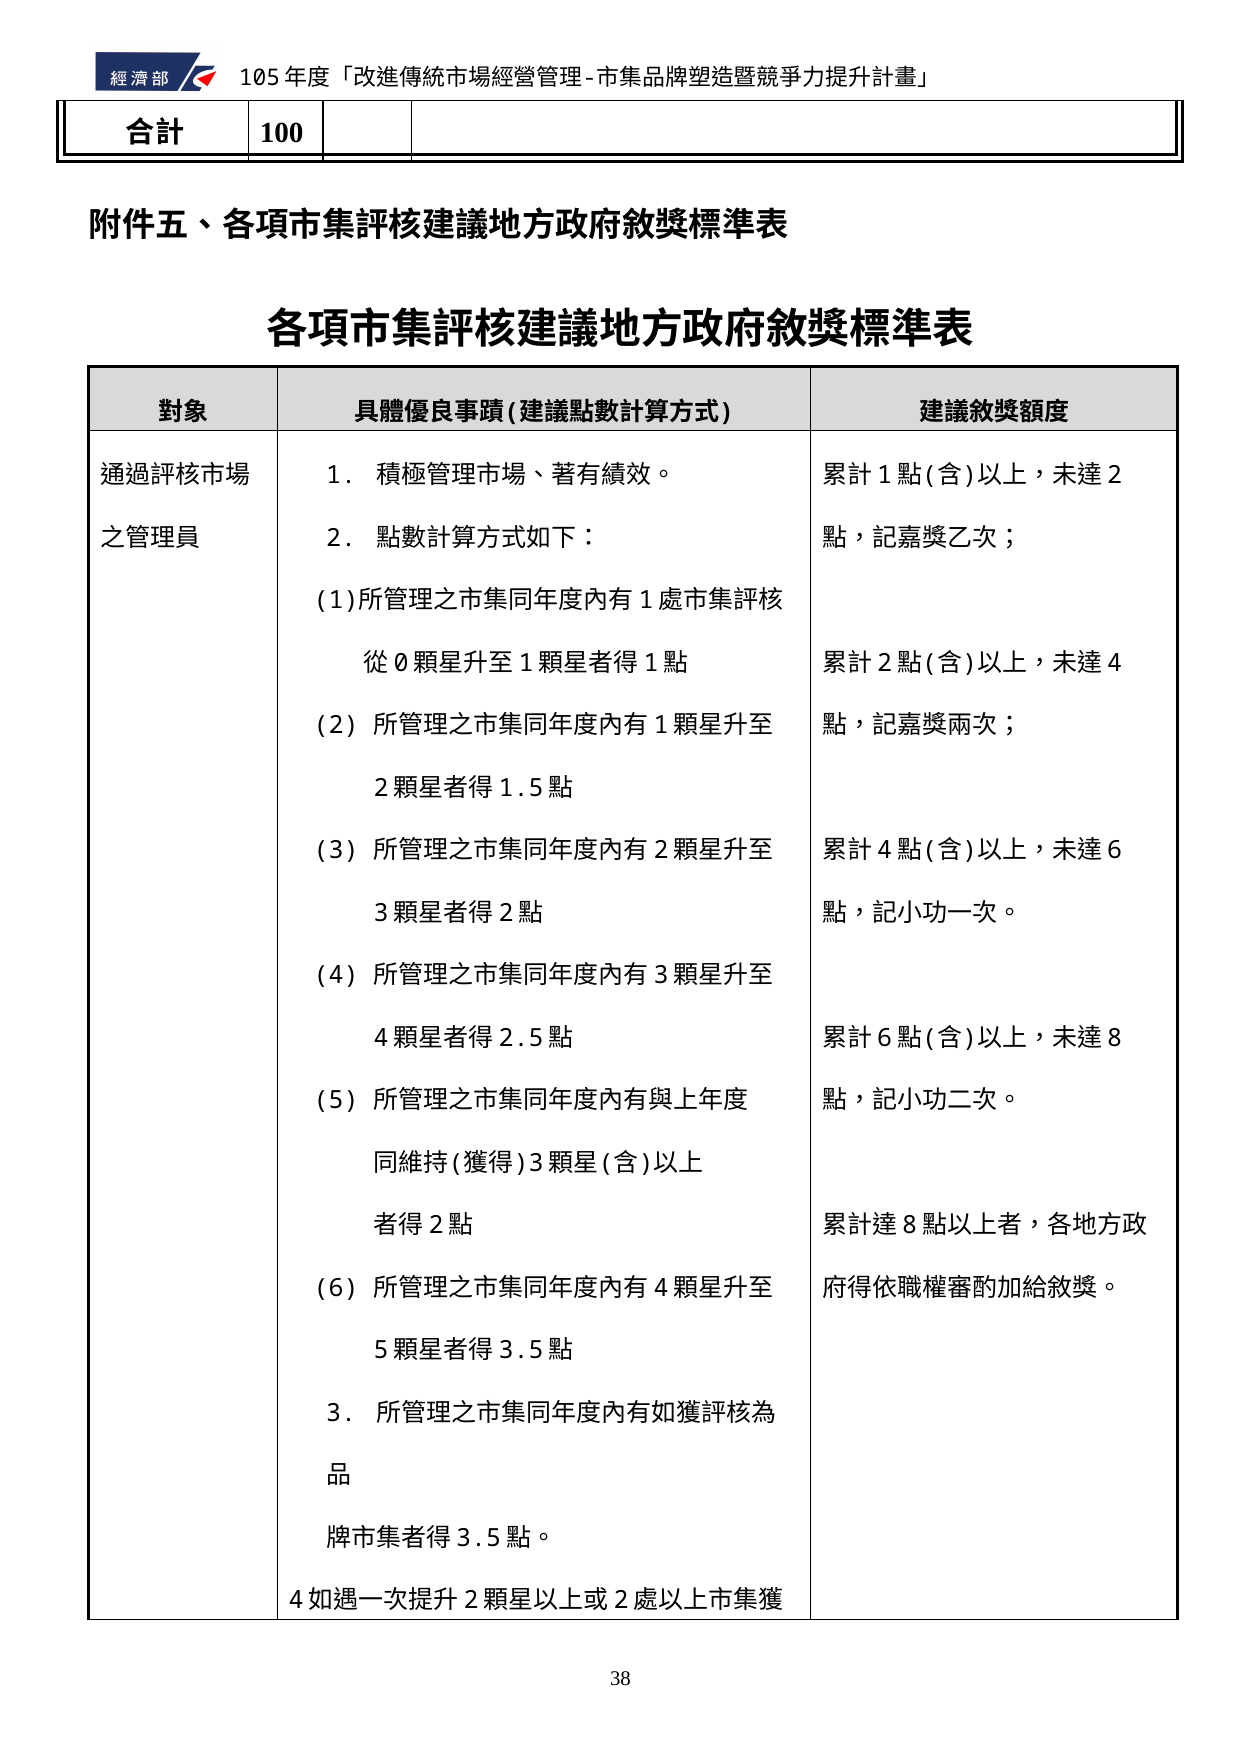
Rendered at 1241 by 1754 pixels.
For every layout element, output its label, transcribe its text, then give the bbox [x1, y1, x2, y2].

table_cell [412, 101, 1175, 153]
table_header 建議敘獎額度 [811, 368, 1176, 430]
table_cell [324, 101, 411, 153]
table_cell 累計1點(含)以上，未達2點，記嘉獎乙次； 累計2點(含)以上，未達4點，記嘉獎兩次； 累計4點(含)以上，未達6點，記小功一次。 累計6點(含)以上，未達8點，記小功二次。 累計達8點以上者，各地方政府得依職權審酌加給敘獎。 [811, 431, 1176, 1619]
table_cell 合計 [66, 101, 248, 153]
table_header 具體優良事蹟(建議點數計算方式) [278, 368, 810, 430]
text 各項市集評核建議地方政府敘獎標準表 [89, 283, 1152, 346]
text 附件五、各項市集評核建議地方政府敘獎標準表 [89, 200, 1152, 246]
table_cell 100 [249, 101, 322, 153]
table_cell 通過評核市場之管理員 [90, 431, 277, 1619]
table_header 對象 [90, 368, 277, 430]
table_cell 積極管理市場、著有績效。 點數計算方式如下： (1)所管理之市集同年度內有1處市集評核從0顆星升至1顆星者得1點 (2) 所管理之市集同年度內有1顆星升至 2顆星者得1.5點 (3) 所管理之市集同年度內有2顆星升至 3顆星者得2點 (4) 所管理之市集同年度內有3顆星升至 4顆星者得2.5點 (5) 所管理之市集同年度內有與上年度 同維持(獲得)3顆星(含)以上 者得2點 (6) 所管理之市集同年度內有4顆星升至 5顆星者得3.5點 所管理之市集同年度內有如獲評核為品 牌市集者得3.5點。 4如遇一次提升2顆星以上或2處以上市集獲 [278, 431, 810, 1619]
